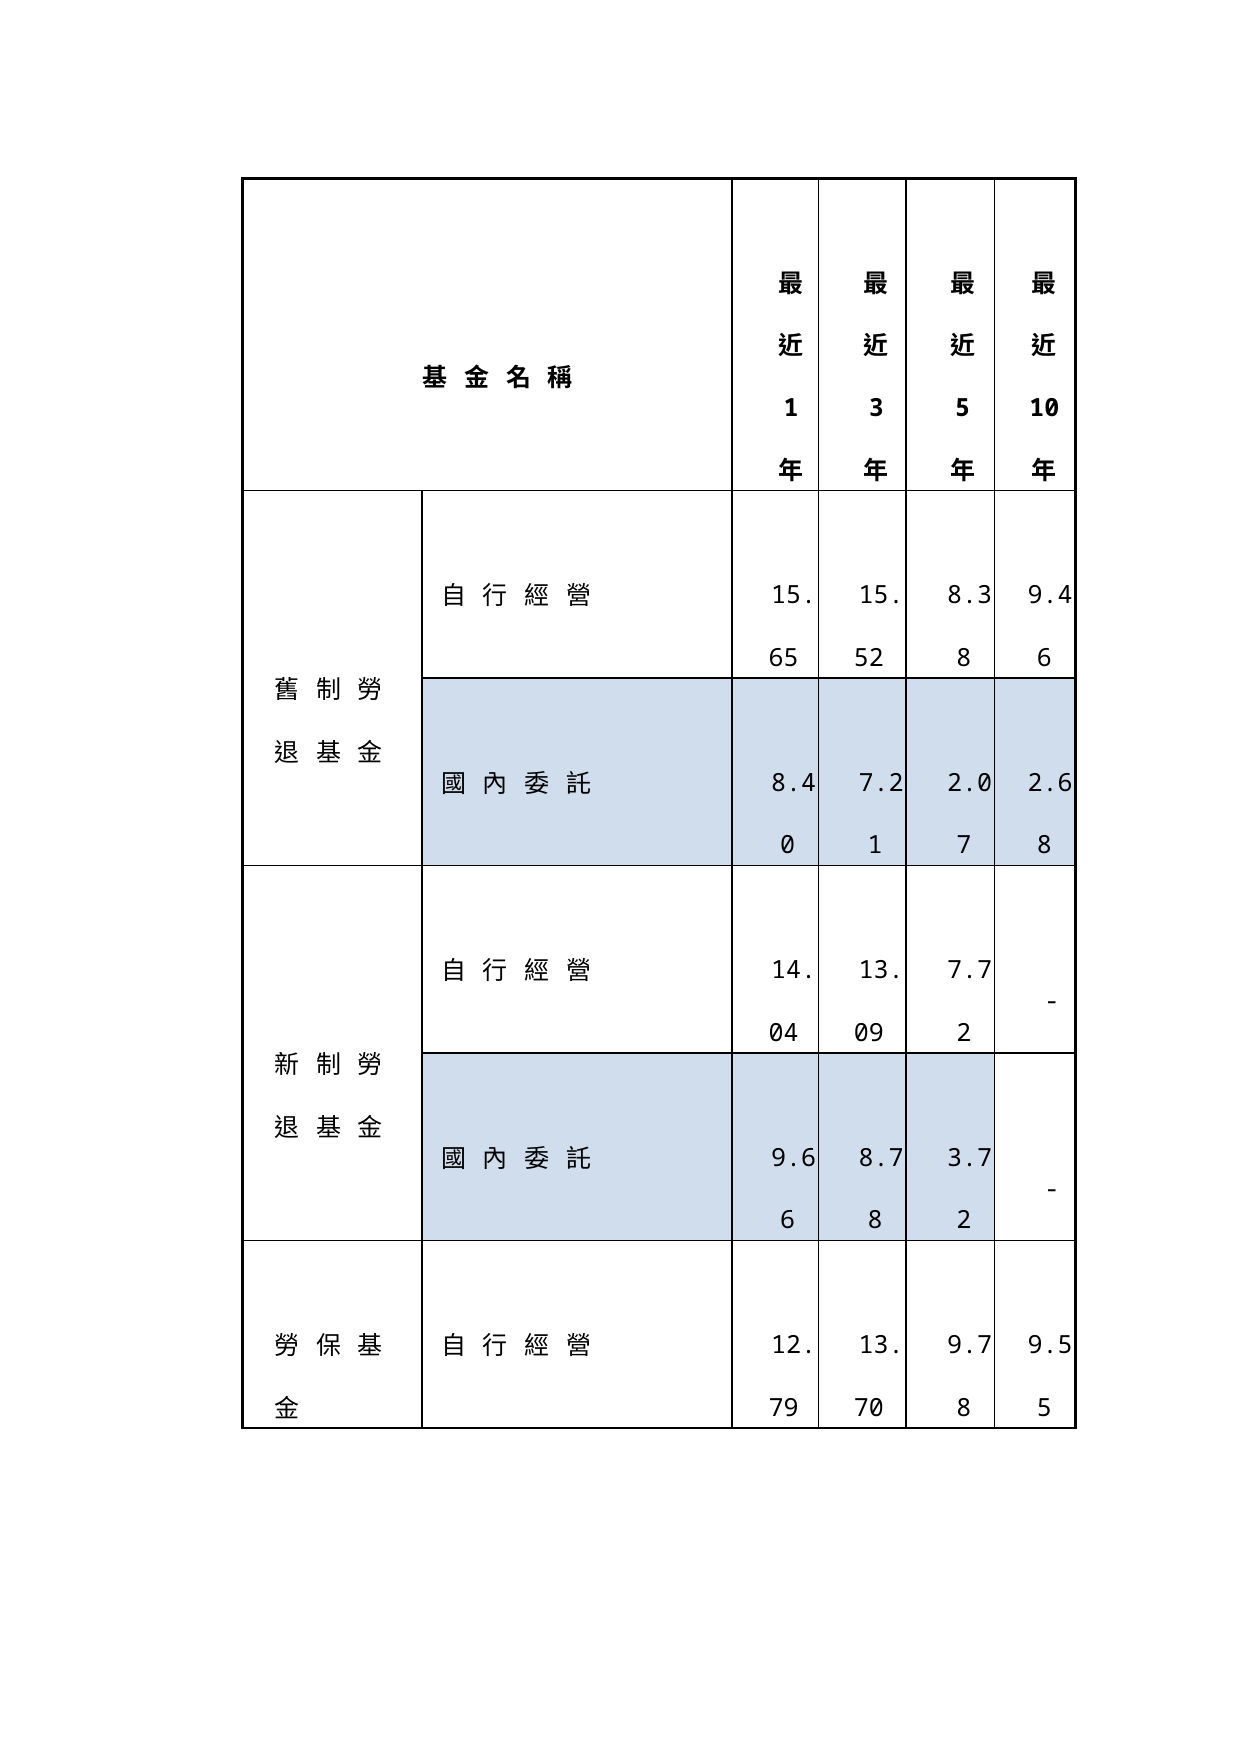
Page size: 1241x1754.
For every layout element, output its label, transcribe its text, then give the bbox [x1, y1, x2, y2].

table_cell 15.65 [733, 491, 818, 677]
table_cell 國內委託 [423, 679, 731, 865]
table_cell 13.70 [819, 1241, 905, 1427]
table_cell 國內委託 [423, 1054, 731, 1240]
table_cell - [995, 866, 1074, 1052]
table_header 最近 1年 [733, 180, 818, 490]
table_cell 自行經營 [423, 491, 731, 677]
table_cell 13.09 [819, 866, 905, 1052]
table_cell 舊制勞退基金 [244, 491, 421, 865]
table_cell 勞保基金 [244, 1241, 421, 1427]
table_cell 新制勞退基金 [244, 866, 421, 1240]
table_cell 2.68 [995, 679, 1074, 865]
table_cell 7.21 [819, 679, 905, 865]
table_cell 7.72 [907, 866, 994, 1052]
table_cell 12.79 [733, 1241, 818, 1427]
table_cell 8.78 [819, 1054, 905, 1240]
table_cell 9.78 [907, 1241, 994, 1427]
table_cell 9.55 [995, 1241, 1074, 1427]
table_cell 14.04 [733, 866, 818, 1052]
table_cell 8.38 [907, 491, 994, 677]
table_cell - [995, 1054, 1074, 1240]
table_header 基金名稱 [244, 180, 731, 490]
table_header 最近10年 [995, 180, 1074, 490]
table_cell 2.07 [907, 679, 994, 865]
table_header 最近 3年 [819, 180, 905, 490]
table_cell 9.66 [733, 1054, 818, 1240]
table_cell 9.46 [995, 491, 1074, 677]
table_cell 3.72 [907, 1054, 994, 1240]
table_cell 8.40 [733, 679, 818, 865]
table_header 最近 5年 [907, 180, 994, 490]
table_cell 15.52 [819, 491, 905, 677]
table_cell 自行經營 [423, 1241, 731, 1427]
table_cell 自行經營 [423, 866, 731, 1052]
